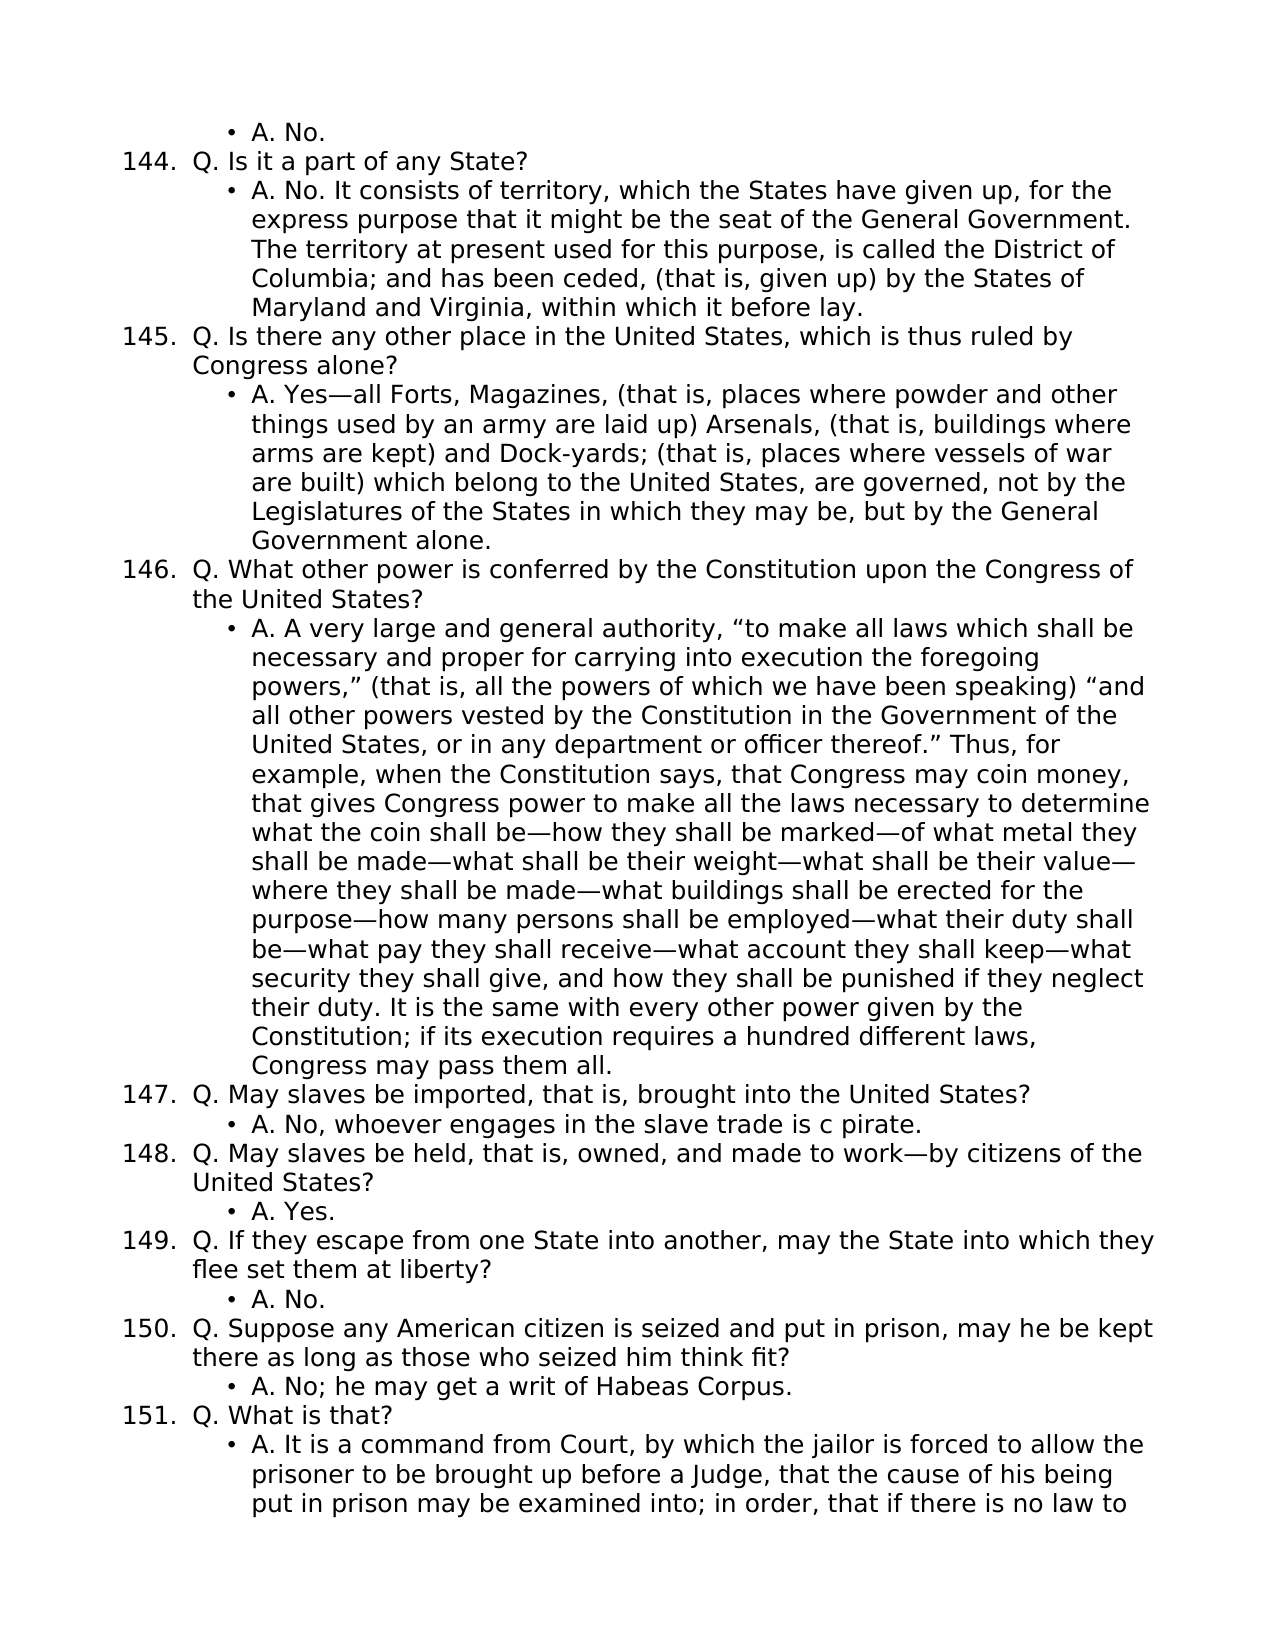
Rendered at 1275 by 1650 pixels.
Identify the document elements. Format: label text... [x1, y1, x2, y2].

list A. No. It consists of territory, which the States have given up, for the express purpose that it might be the seat of the General Government. The territory at present used for this purpose, is called the District of Columbia; and has been ceded, (that is, given up) by the States of Maryland and Virginia, within which it before lay. [236, 176, 1157, 322]
list Q. If they escape from one State into another, may the State into which they flee set them at liberty? [177, 1226, 1157, 1285]
list Q. May slaves be held, that is, owned, and made to work—by citizens of the United States? [177, 1139, 1157, 1197]
list A. It is a command from Court, by which the jailor is forced to allow the prisoner to be brought up before a Judge, that the cause of his being put in prison may be examined into; in order, that if there is no law to [236, 1431, 1157, 1518]
list A. Yes. [236, 1197, 1157, 1226]
list Q. Is it a part of any State? [177, 147, 1157, 176]
list Q. May slaves be imported, that is, brought into the United States? [177, 1081, 1157, 1110]
list A. Yes—all Forts, Magazines, (that is, places where powder and other things used by an army are laid up) Arsenals, (that is, buildings where arms are kept) and Dock-yards; (that is, places where vessels of war are built) which belong to the United States, are governed, not by the Legislatures of the States in which they may be, but by the General Government alone. [236, 381, 1157, 556]
list A. A very large and general authority, “to make all laws which shall be necessary and proper for carrying into execution the foregoing powers,” (that is, all the powers of which we have been speaking) “and all other powers vested by the Constitution in the Government of the United States, or in any department or officer thereof.” Thus, for example, when the Constitution says, that Congress may coin money, that gives Congress power to make all the laws necessary to determine what the coin shall be—how they shall be marked—of what metal they shall be made—what shall be their weight—what shall be their value—where they shall be made—what buildings shall be erected for the purpose—how many persons shall be employed—what their duty shall be—what pay they shall receive—what account they shall keep—what security they shall give, and how they shall be punished if they neglect their duty. It is the same with every other power given by the Constitution; if its execution requires a hundred different laws, Congress may pass them all. [236, 614, 1157, 1081]
list A. No, whoever engages in the slave trade is c pirate. [236, 1110, 1157, 1139]
list Q. What other power is conferred by the Constitution upon the Congress of the United States? [177, 556, 1157, 614]
list A. No. [236, 118, 1157, 147]
list A. No; he may get a writ of Habeas Corpus. [236, 1372, 1157, 1401]
list Q. Is there any other place in the United States, which is thus ruled by Congress alone? [177, 322, 1157, 381]
list A. No. [236, 1285, 1157, 1314]
list Q. What is that? [177, 1401, 1157, 1431]
list Q. Suppose any American citizen is seized and put in prison, may he be kept there as long as those who seized him think fit? [177, 1314, 1157, 1372]
